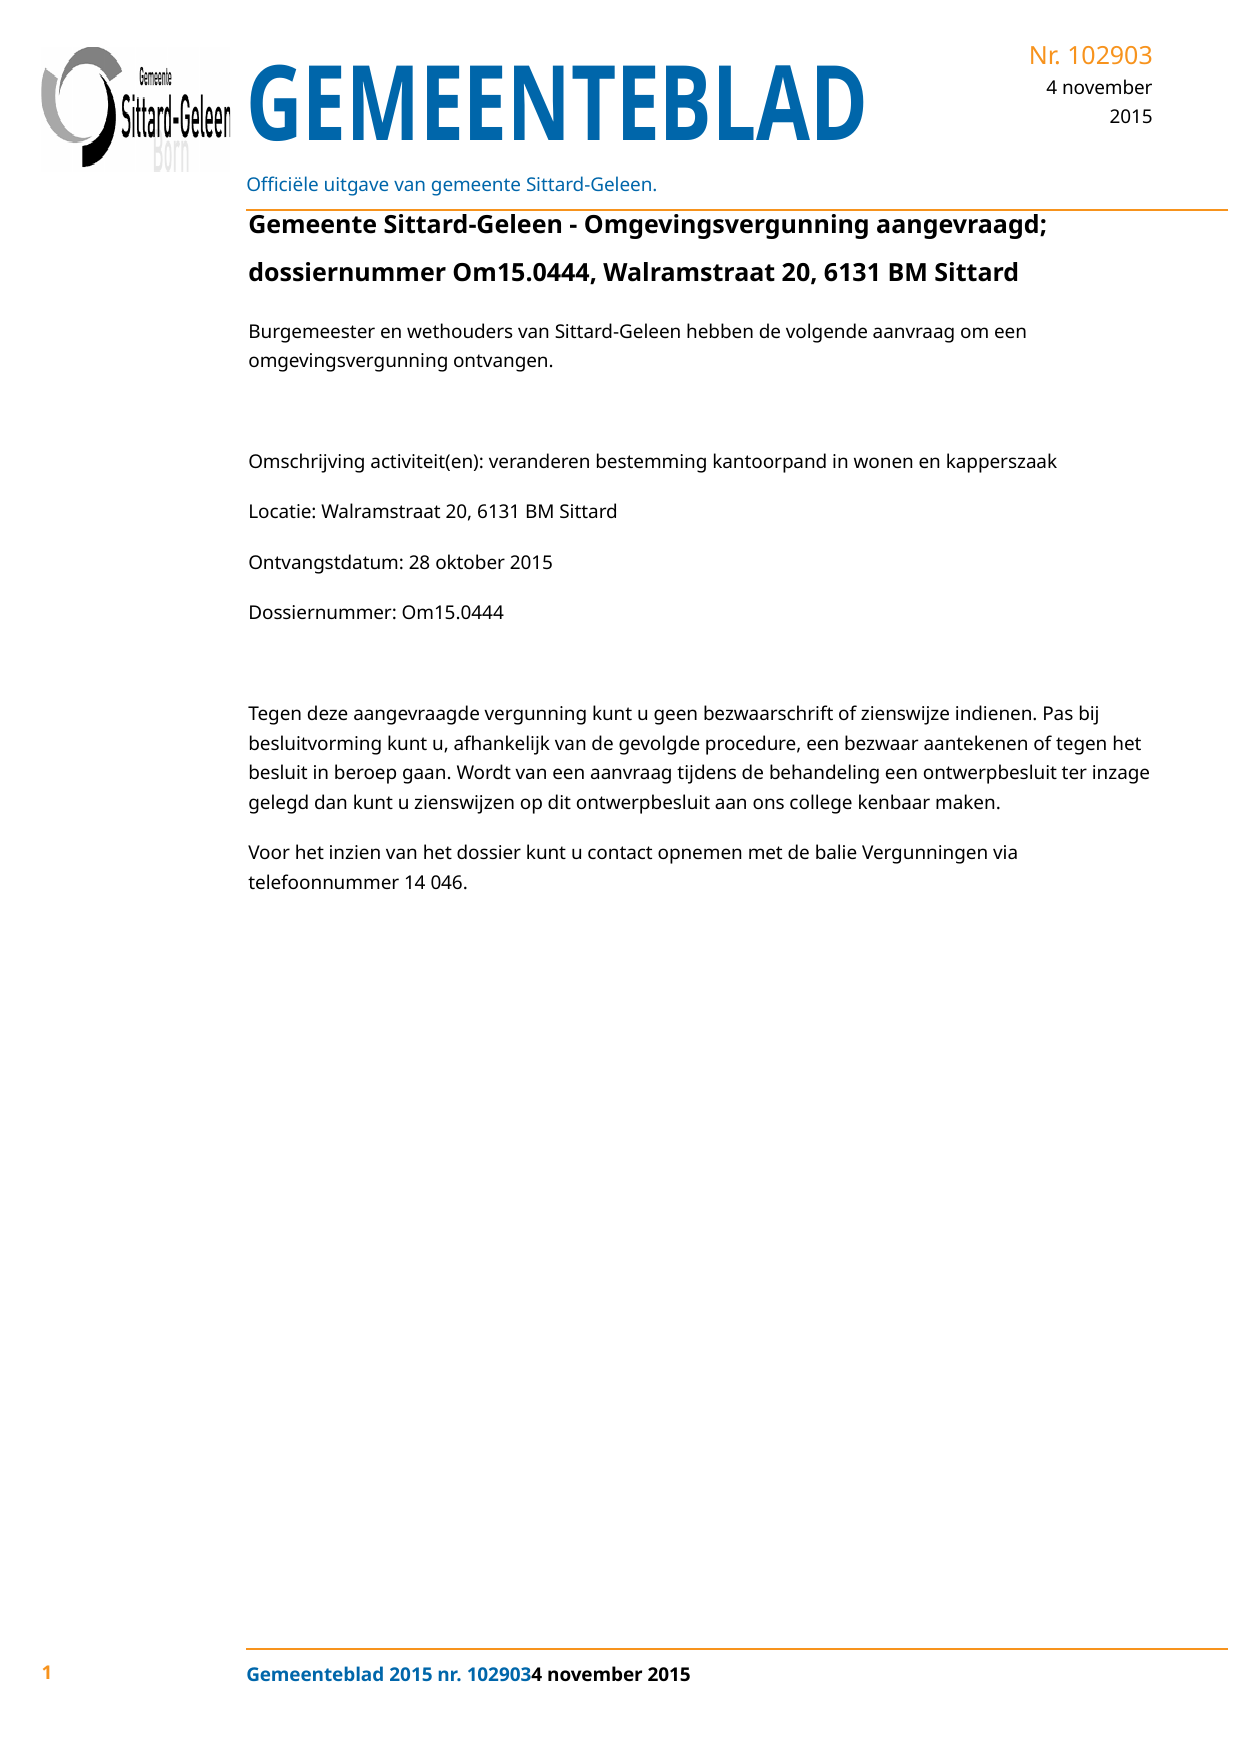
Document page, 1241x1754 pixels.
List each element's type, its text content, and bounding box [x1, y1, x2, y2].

text Voor het inzien van het dossier kunt u contact opnemen met de balie Vergunningen via telefoonnummer 14 046. [248, 839, 1152, 895]
text Locatie: Walramstraat 20, 6131 BM Sittard [248, 499, 1152, 524]
picture [41, 47, 231, 172]
text Omschrijving activiteit(en): veranderen bestemming kantoorpand in wonen en kapperszaak [248, 448, 1152, 474]
text Ontvangstdatum: 28 oktober 2015 [248, 549, 1152, 575]
text Gemeente Sittard-Geleen - Omgevingsvergunning aangevraagd; dossiernummer Om15.0444, Walramstraat 20, 6131 BM Sittard [248, 211, 1152, 288]
text Burgemeester en wethouders van Sittard-Geleen hebben de volgende aanvraag om een omgevingsvergunning ontvangen. [248, 318, 1152, 373]
text Tegen deze aangevraagde vergunning kunt u geen bezwaarschrift of zienswijze indienen. Pas bij besluitvorming kunt u, afhankelijk van de gevolgde procedure, een bezwaar aantekenen of tegen het besluit in beroep gaan. Wordt van een aanvraag tijdens de behandeling een ontwerpbesluit ter inzage gelegd dan kunt u zienswijzen op dit ontwerpbesluit aan ons college kenbaar maken. [248, 700, 1152, 815]
text Dossiernummer: Om15.0444 [248, 599, 1152, 625]
